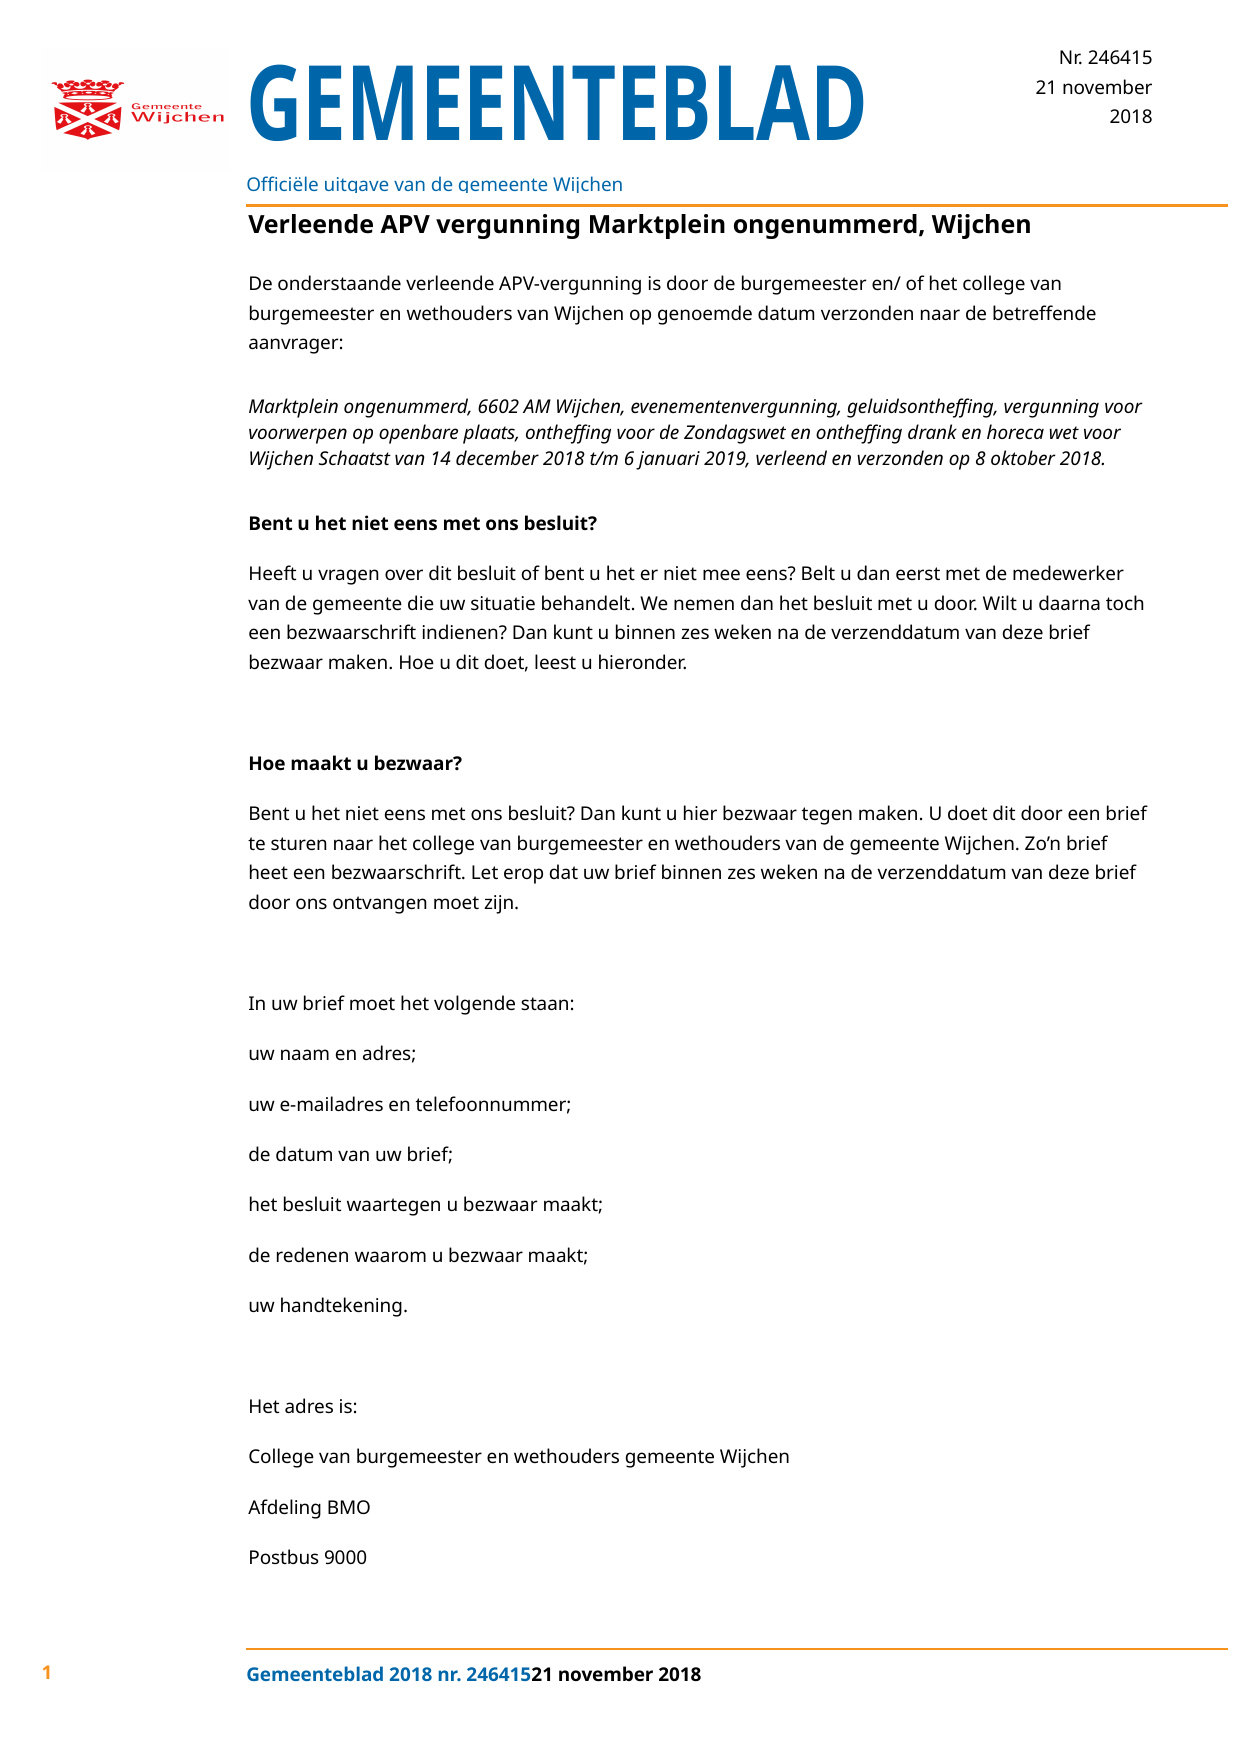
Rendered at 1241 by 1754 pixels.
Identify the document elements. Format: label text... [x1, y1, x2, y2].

text Verleende APV vergunning Marktplein ongenummerd, Wijchen [248, 207, 1152, 241]
text Bent u het niet eens met ons besluit? [248, 510, 1152, 536]
text Bent u het niet eens met ons besluit? Dan kunt u hier bezwaar tegen maken. U doet dit door een brief te sturen naar het college van burgemeester en wethouders van de gemeente Wijchen. Zo’n brief heet een bezwaarschrift. Let erop dat uw brief binnen zes weken na de verzenddatum van deze brief door ons ontvangen moet zijn. [248, 800, 1152, 915]
text College van burgemeester en wethouders gemeente Wijchen [248, 1444, 1152, 1469]
text uw e-mailadres en telefoonnummer; [248, 1091, 1152, 1116]
text de datum van uw brief; [248, 1141, 1152, 1167]
text Marktplein ongenummerd, 6602 AM Wijchen, evenementenvergunning, geluidsontheffing, vergunning voor voorwerpen op openbare plaats, ontheffing voor de Zondagswet en ontheffing drank en horeca wet voor Wijchen Schaatst van 14 december 2018 t/m 6 januari 2019, verleend en verzonden op 8 oktober 2018. [248, 393, 1152, 471]
text De onderstaande verleende APV-vergunning is door de burgemeester en/ of het college van burgemeester en wethouders van Wijchen op genoemde datum verzonden naar de betreffende aanvrager: [248, 270, 1152, 355]
text Afdeling BMO [248, 1494, 1152, 1520]
text uw handtekening. [248, 1292, 1152, 1318]
text Heeft u vragen over dit besluit of bent u het er niet mee eens? Belt u dan eerst met de medewerker van de gemeente die uw situatie behandelt. We nemen dan het besluit met u door. Wilt u daarna toch een bezwaarschrift indienen? Dan kunt u binnen zes weken na de verzenddatum van deze brief bezwaar maken. Hoe u dit doet, leest u hieronder. [248, 560, 1152, 675]
text Postbus 9000 [248, 1544, 1152, 1570]
text Het adres is: [248, 1393, 1152, 1419]
picture [41, 47, 231, 172]
text In uw brief moet het volgende staan: [248, 990, 1152, 1016]
text uw naam en adres; [248, 1040, 1152, 1066]
text het besluit waartegen u bezwaar maakt; [248, 1192, 1152, 1217]
text de redenen waarom u bezwaar maakt; [248, 1242, 1152, 1268]
text Hoe maakt u bezwaar? [248, 750, 1152, 776]
